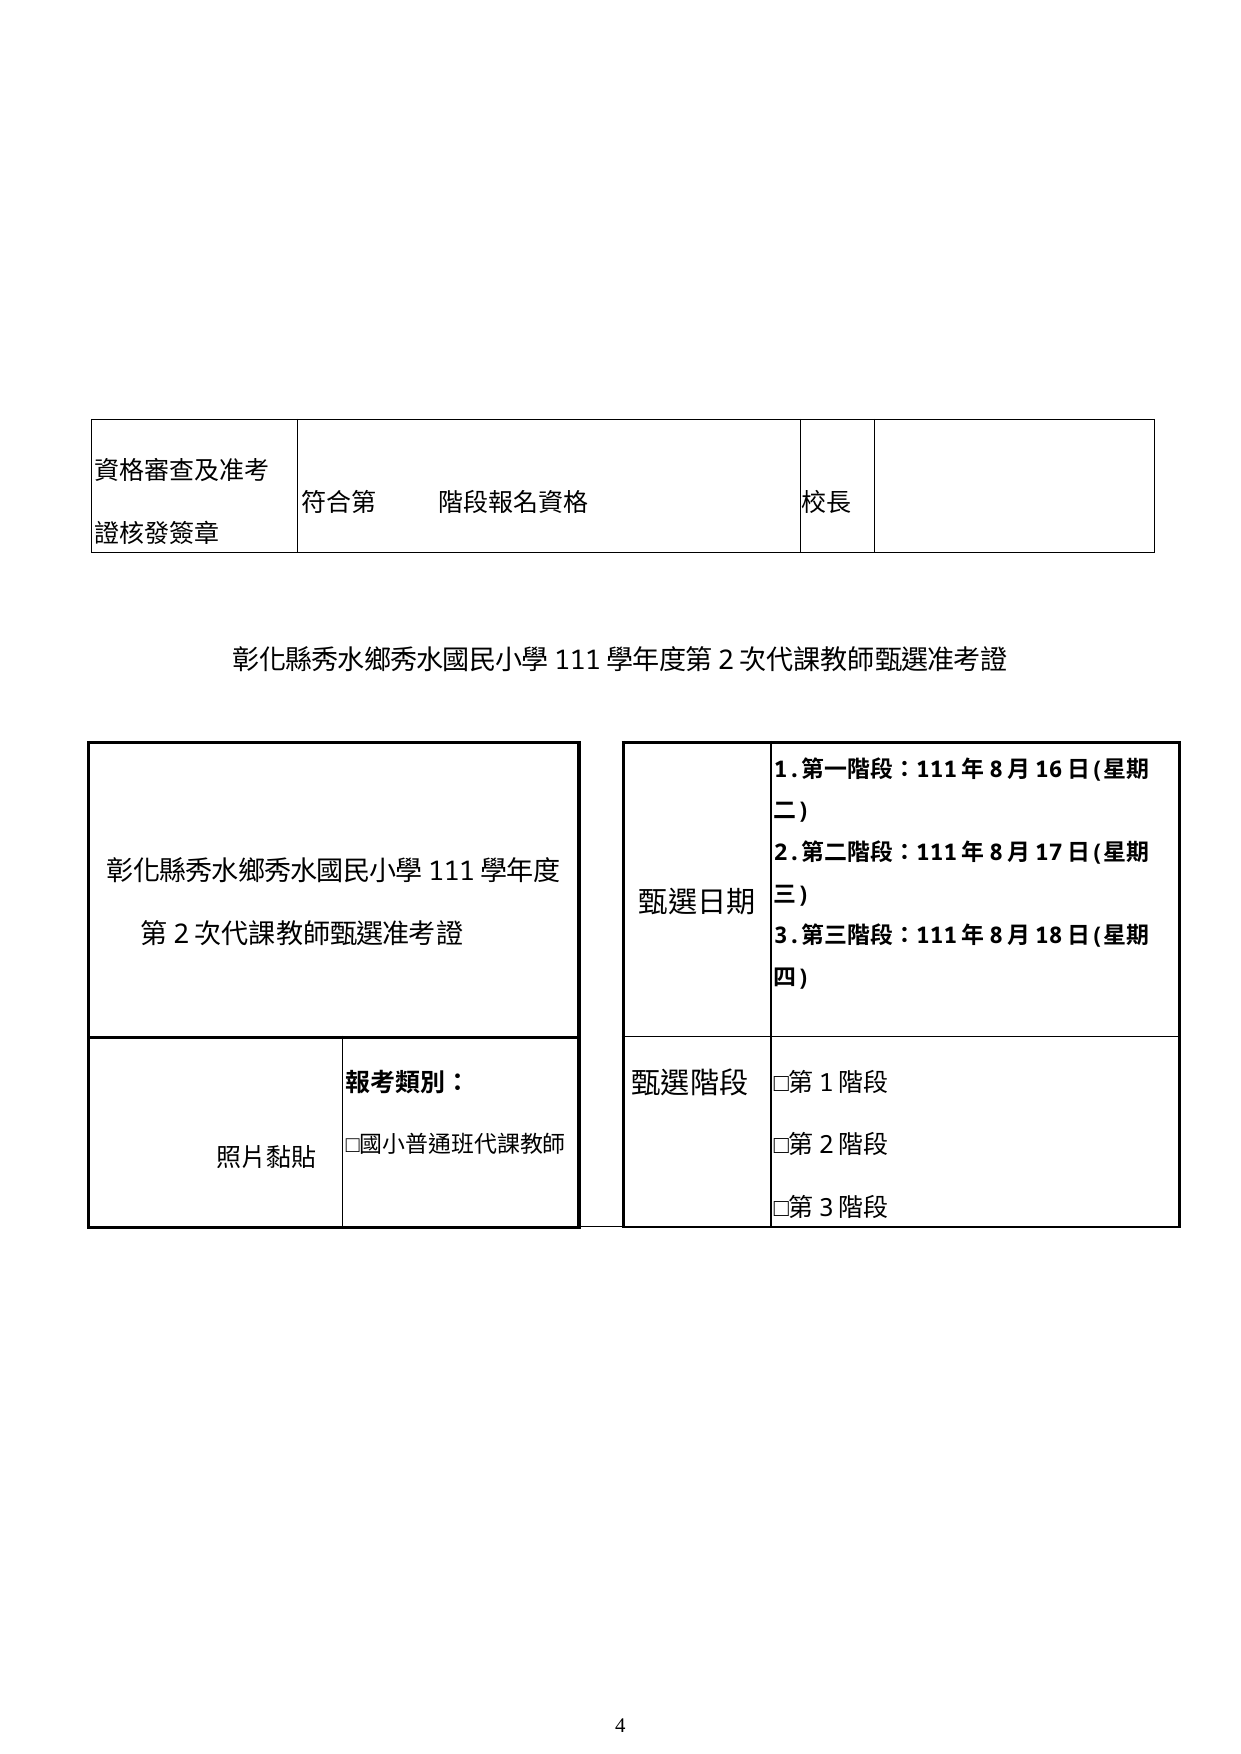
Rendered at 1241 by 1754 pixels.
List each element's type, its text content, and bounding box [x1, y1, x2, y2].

table_cell 校長 [801, 420, 874, 552]
text 彰化縣秀水鄉秀水國民小學111學年度第2次代課教師甄選准考證 [89, 616, 1152, 678]
table_header 甄選日期 [625, 744, 770, 1036]
table_cell 照片黏貼 [90, 1039, 342, 1226]
table_header [581, 741, 622, 1226]
table_header 彰化縣秀水鄉秀水國民小學111學年度 第2次代課教師甄選准考證 [90, 744, 577, 1036]
table_cell [875, 420, 1154, 552]
table_header 1.第一階段：111年8月16日(星期二) 2.第二階段：111年8月17日(星期三) 3.第三階段：111年8月18日(星期四) [772, 744, 1178, 1036]
table_cell □第1階段 □第2階段 □第3階段 [772, 1037, 1178, 1226]
table_cell 甄選階段 [625, 1037, 770, 1226]
table_cell 資格審查及准考證核發簽章 [92, 420, 297, 552]
table_cell 報考類別： □國小普通班代課教師 [343, 1039, 577, 1226]
table_cell 符合第 階段報名資格 [298, 420, 800, 552]
